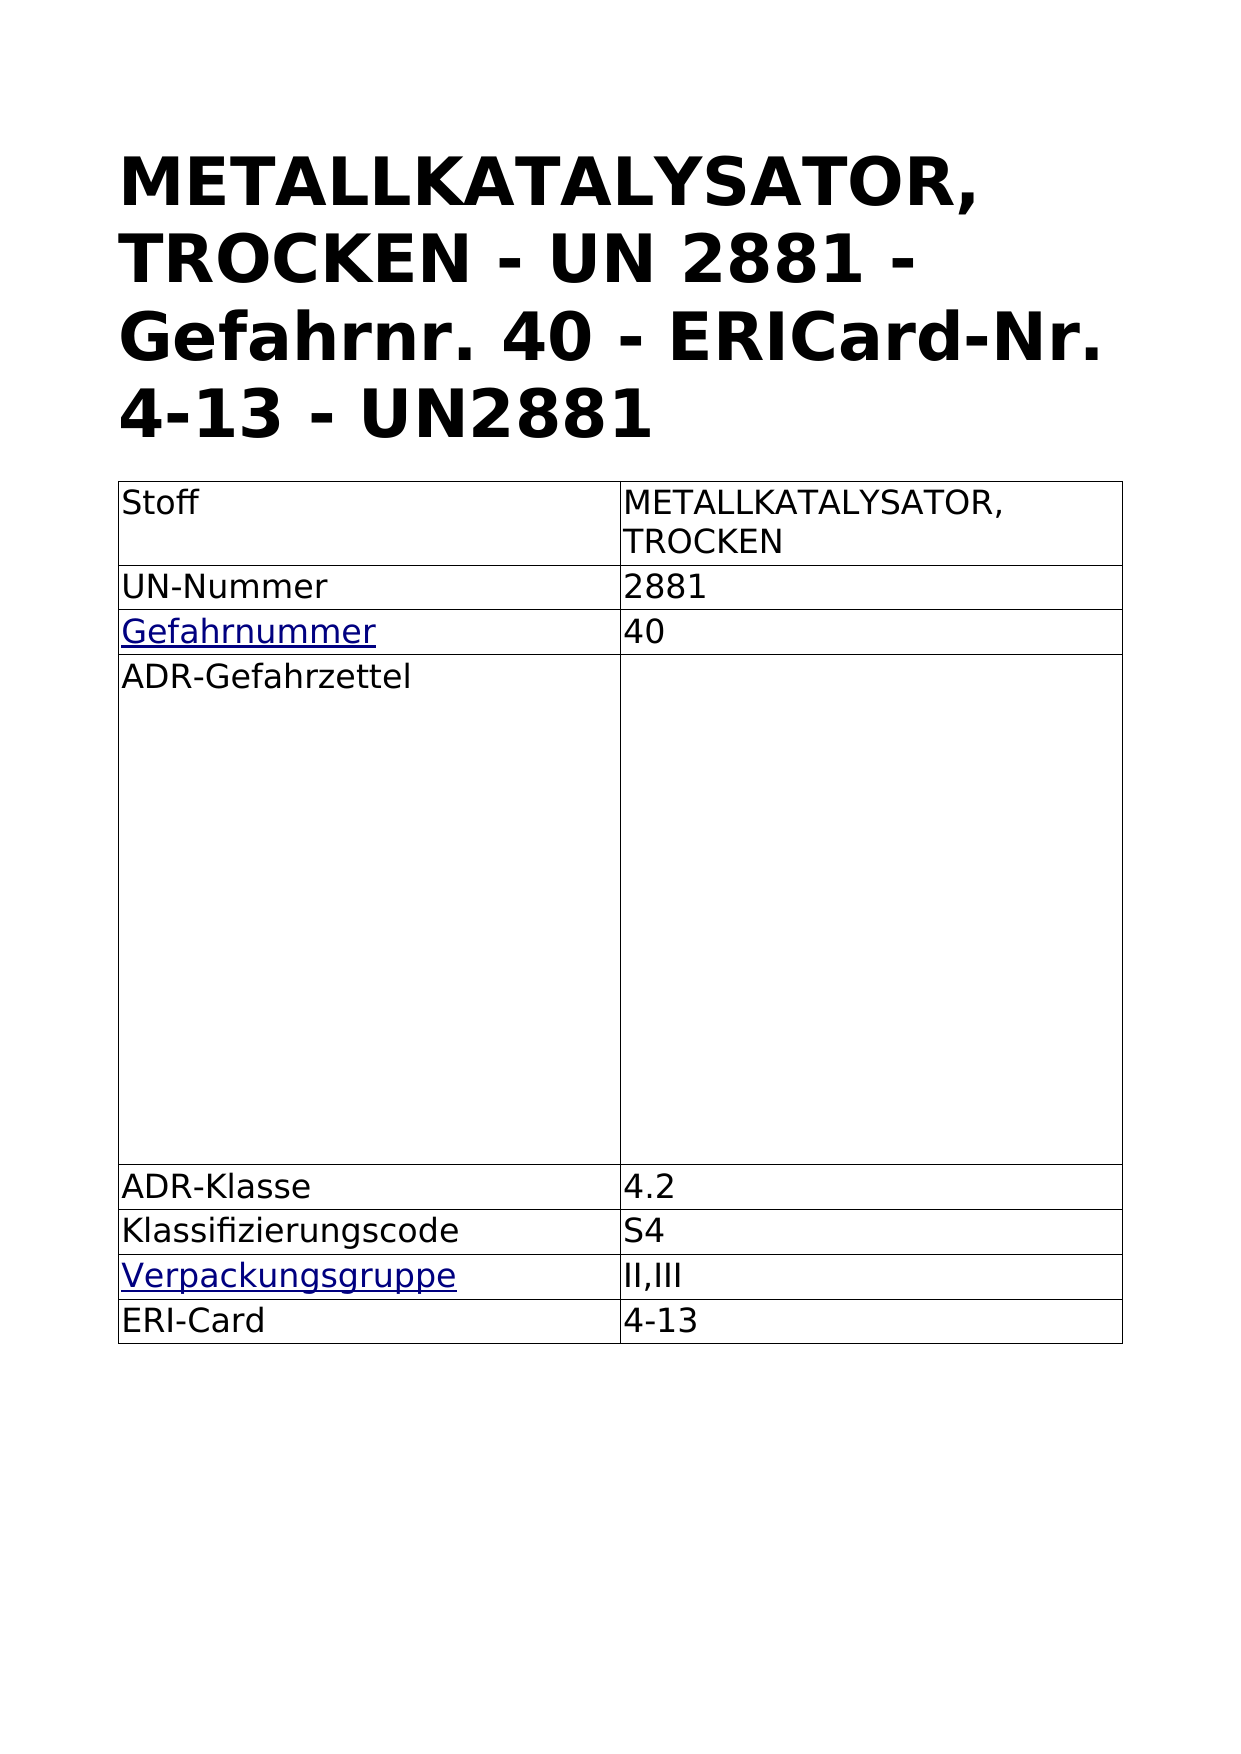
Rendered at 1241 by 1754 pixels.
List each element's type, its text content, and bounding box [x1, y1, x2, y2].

table_cell ERI-Card [119, 1300, 620, 1343]
table_cell Verpackungsgruppe [119, 1255, 620, 1298]
table_cell UN-Nummer [119, 566, 620, 609]
table_cell 4-13 [621, 1300, 1122, 1343]
table_header METALLKATALYSATOR, TROCKEN [621, 482, 1122, 564]
table_cell Gefahrnummer [119, 610, 620, 654]
table_cell 2881 [621, 566, 1122, 609]
table_cell II,III [621, 1255, 1122, 1298]
table_cell Klassifizierungscode [119, 1210, 620, 1254]
table_cell ADR-Gefahrzettel [119, 655, 620, 1164]
table_cell [621, 655, 1122, 1164]
table_cell S4 [621, 1210, 1122, 1254]
table_header Stoff [119, 482, 620, 564]
table_cell 4.2 [621, 1165, 1122, 1209]
subtitle METALLKATALYSATOR, TROCKEN - UN 2881 - Gefahrnr. 40 - ERICard-Nr. 4-13 - UN2881 [118, 143, 1122, 453]
table_cell 40 [621, 610, 1122, 654]
table_cell ADR-Klasse [119, 1165, 620, 1209]
